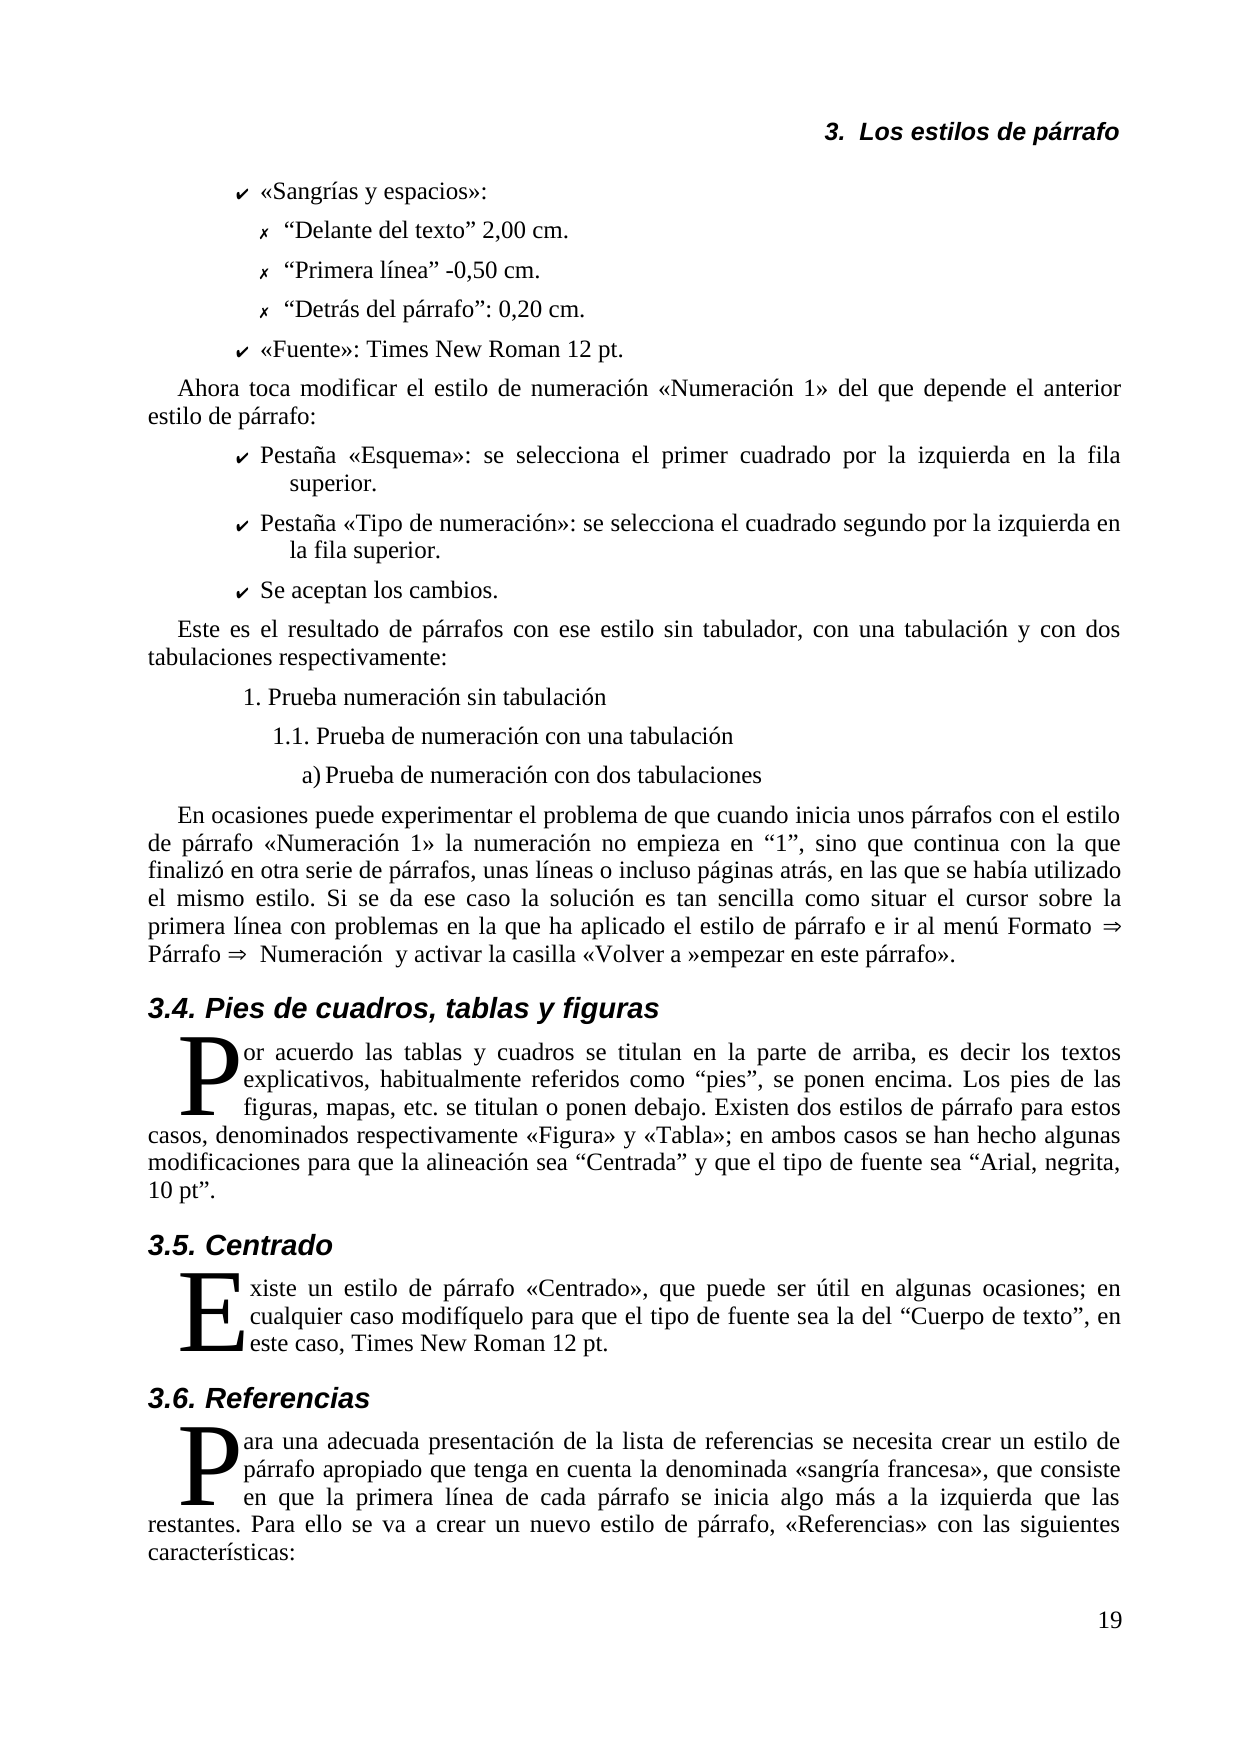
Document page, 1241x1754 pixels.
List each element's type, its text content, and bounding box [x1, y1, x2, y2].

subtitle Referencias [148, 1382, 1122, 1415]
list Prueba de numeración con una tabulación [266, 722, 1122, 750]
list “Detrás del párrafo”: 0,20 cm. [260, 296, 1122, 323]
list Pestaña «Tipo de numeración»: se selecciona el cuadrado segundo por la izquierda en la fila superior. [236, 509, 1122, 564]
list Se aceptan los cambios. [236, 576, 1122, 604]
subtitle Pies de cuadros, tablas y figuras [148, 992, 1122, 1025]
text Ahora toca modificar el estilo de numeración «Numeración 1» del que depende el anterior estilo de párrafo: [148, 374, 1122, 430]
list Pestaña «Esquema»: se selecciona el primer cuadrado por la izquierda en la fila superior. [236, 442, 1122, 497]
text Existe un estilo de párrafo «Centrado», que puede ser útil en algunas ocasiones; en cualquier caso modifíquelo para que el tipo de fuente sea la del “Cuerpo de texto”, en este caso, Times New Roman 12 pt. [148, 1274, 1122, 1357]
list “Primera línea” -0,50 cm. [260, 256, 1122, 284]
text Para una adecuada presentación de la lista de referencias se necesita crear un estilo de párrafo apropiado que tenga en cuenta la denominada «sangría francesa», que consiste en que la primera línea de cada párrafo se inicia algo más a la izquierda que las restantes. Para ello se va a crear un nuevo estilo de párrafo, «Referencias» con las siguientes características: [148, 1427, 1122, 1566]
list Prueba de numeración con dos tabulaciones [295, 762, 1122, 789]
subtitle Centrado [148, 1229, 1122, 1262]
list «Sangrías y espacios»: [236, 177, 1122, 205]
list «Fuente»: Times New Roman 12 pt. [236, 335, 1122, 363]
list Prueba numeración sin tabulación [236, 683, 1122, 710]
text Este es el resultado de párrafos con ese estilo sin tabulador, con una tabulación y con dos tabulaciones respectivamente: [148, 616, 1122, 671]
list “Delante del texto” 2,00 cm. [260, 217, 1122, 244]
text Por acuerdo las tablas y cuadros se titulan en la parte de arriba, es decir los textos explicativos, habitualmente referidos como “pies”, se ponen encima. Los pies de las figuras, mapas, etc. se titulan o ponen debajo. Existen dos estilos de párrafo para estos casos, denominados respectivamente «Figura» y «Tabla»; en ambos casos se han hecho algunas modificaciones para que la alineación sea “Centrada” y que el tipo de fuente sea “Arial, negrita, 10 pt”. [148, 1038, 1122, 1204]
text En ocasiones puede experimentar el problema de que cuando inicia unos párrafos con el estilo de párrafo «Numeración 1» la numeración no empieza en “1”, sino que continua con la que finalizó en otra serie de párrafos, unas líneas o incluso páginas atrás, en las que se había utilizado el mismo estilo. Si se da ese caso la solución es tan sencilla como situar el cursor sobre la primera línea con problemas en la que ha aplicado el estilo de párrafo e ir al menú Formato ⇒ Párrafo ⇒ Numeración y activar la casilla «Volver a »empezar en este párrafo». [148, 801, 1122, 967]
